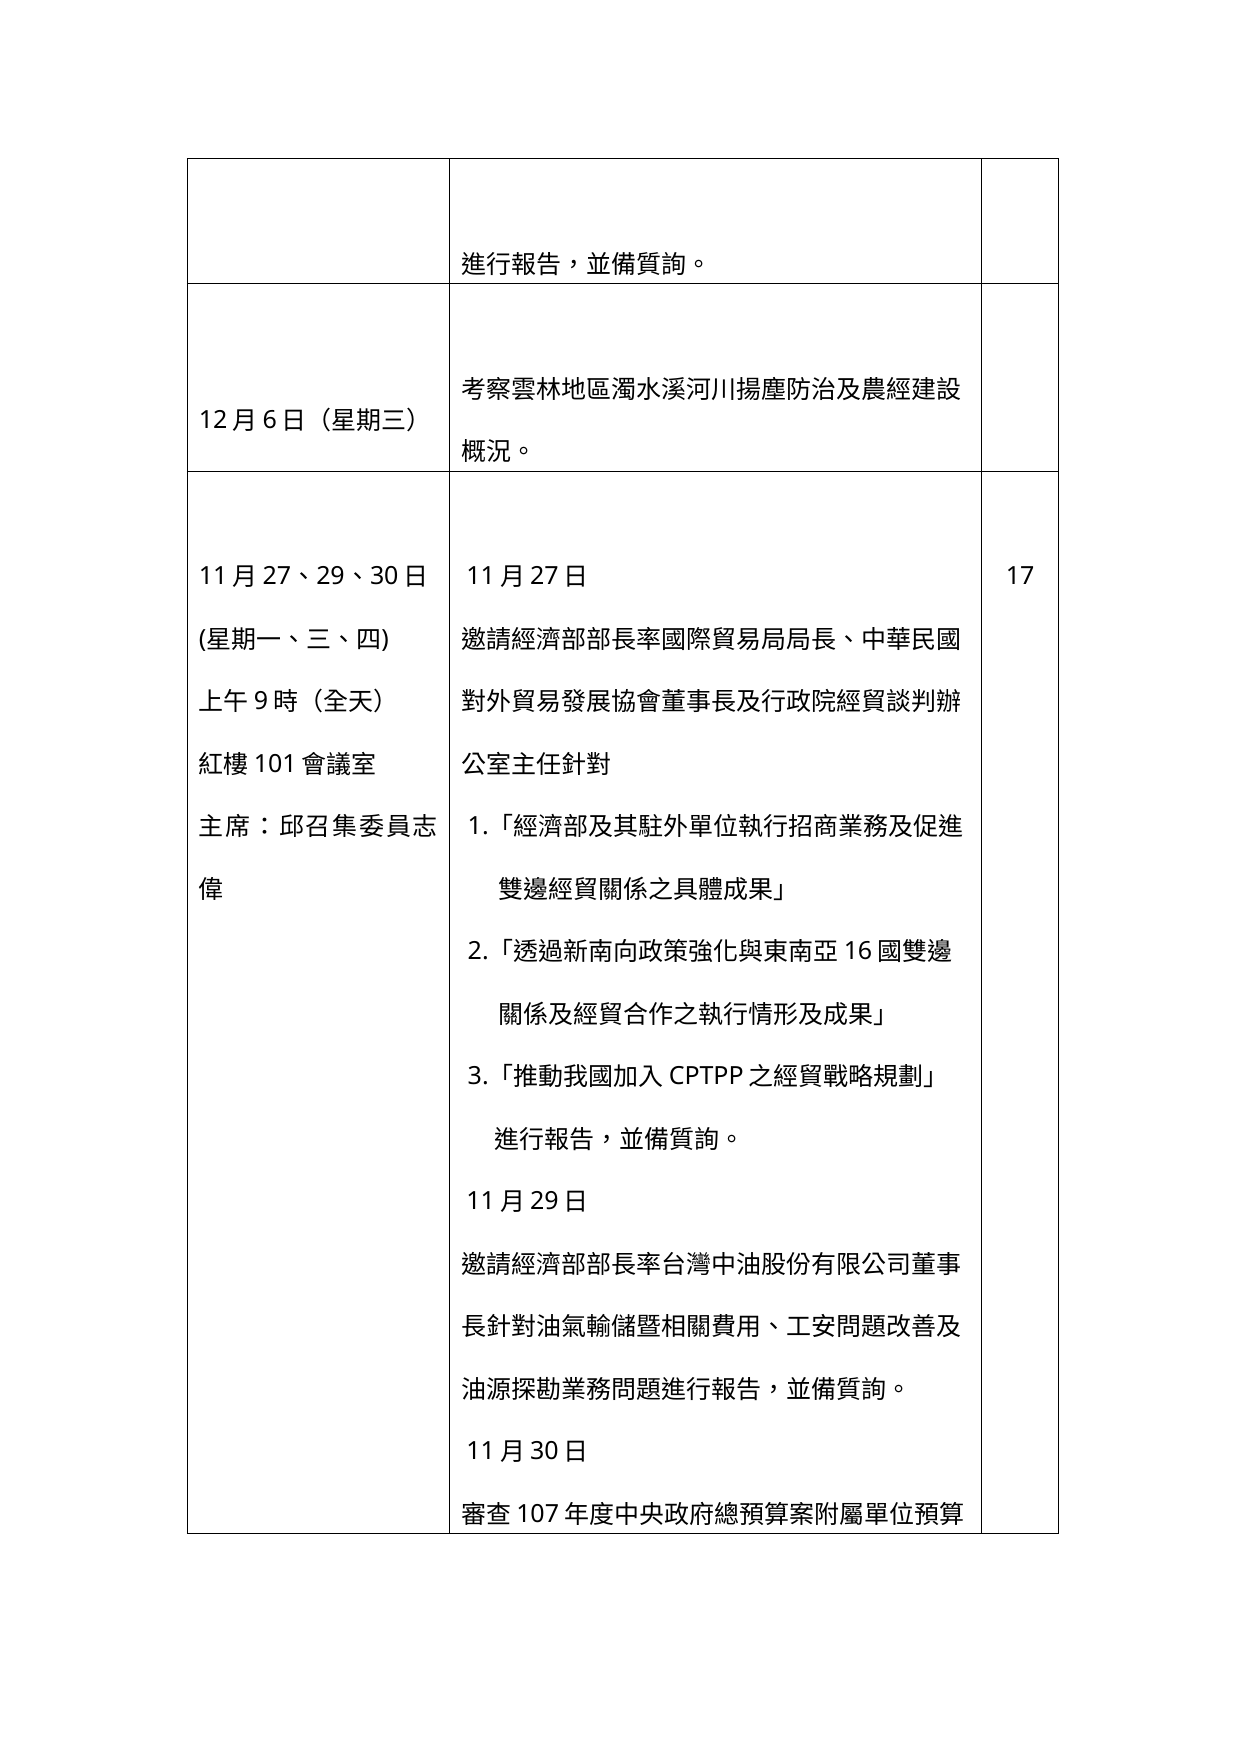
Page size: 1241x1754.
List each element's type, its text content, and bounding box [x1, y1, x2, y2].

table_cell [982, 159, 1058, 283]
table_cell 12月6日（星期三） [188, 284, 449, 471]
table_cell 17 [982, 472, 1058, 1533]
table_cell 進行報告，並備質詢。 [450, 159, 981, 283]
table_cell 11月27、29、30日 (星期一、三、四) 上午9時（全天） 紅樓101會議室 主席：邱召集委員志偉 [188, 472, 449, 1533]
table_cell [982, 284, 1058, 471]
table_cell 考察雲林地區濁水溪河川揚塵防治及農經建設概況。 [450, 284, 981, 471]
table_cell 11月27日 邀請經濟部部長率國際貿易局局長、中華民國對外貿易發展協會董事長及行政院經貿談判辦公室主任針對 1.「經濟部及其駐外單位執行招商業務及促進雙邊經貿關係之具體成果」 2.「透過新南向政策強化與東南亞16國雙邊關係及經貿合作之執行情形及成果」 3.「推動我國加入CPTPP之經貿戰略規劃」 進行報告，並備質詢。 11月29日 邀請經濟部部長率台灣中油股份有限公司董事長針對油氣輸儲暨相關費用、工安問題改善及油源探勘業務問題進行報告，並備質詢。 11月30日 審查107年度中央政府總預算案附屬單位預算 [450, 472, 981, 1533]
table_cell [188, 159, 449, 283]
